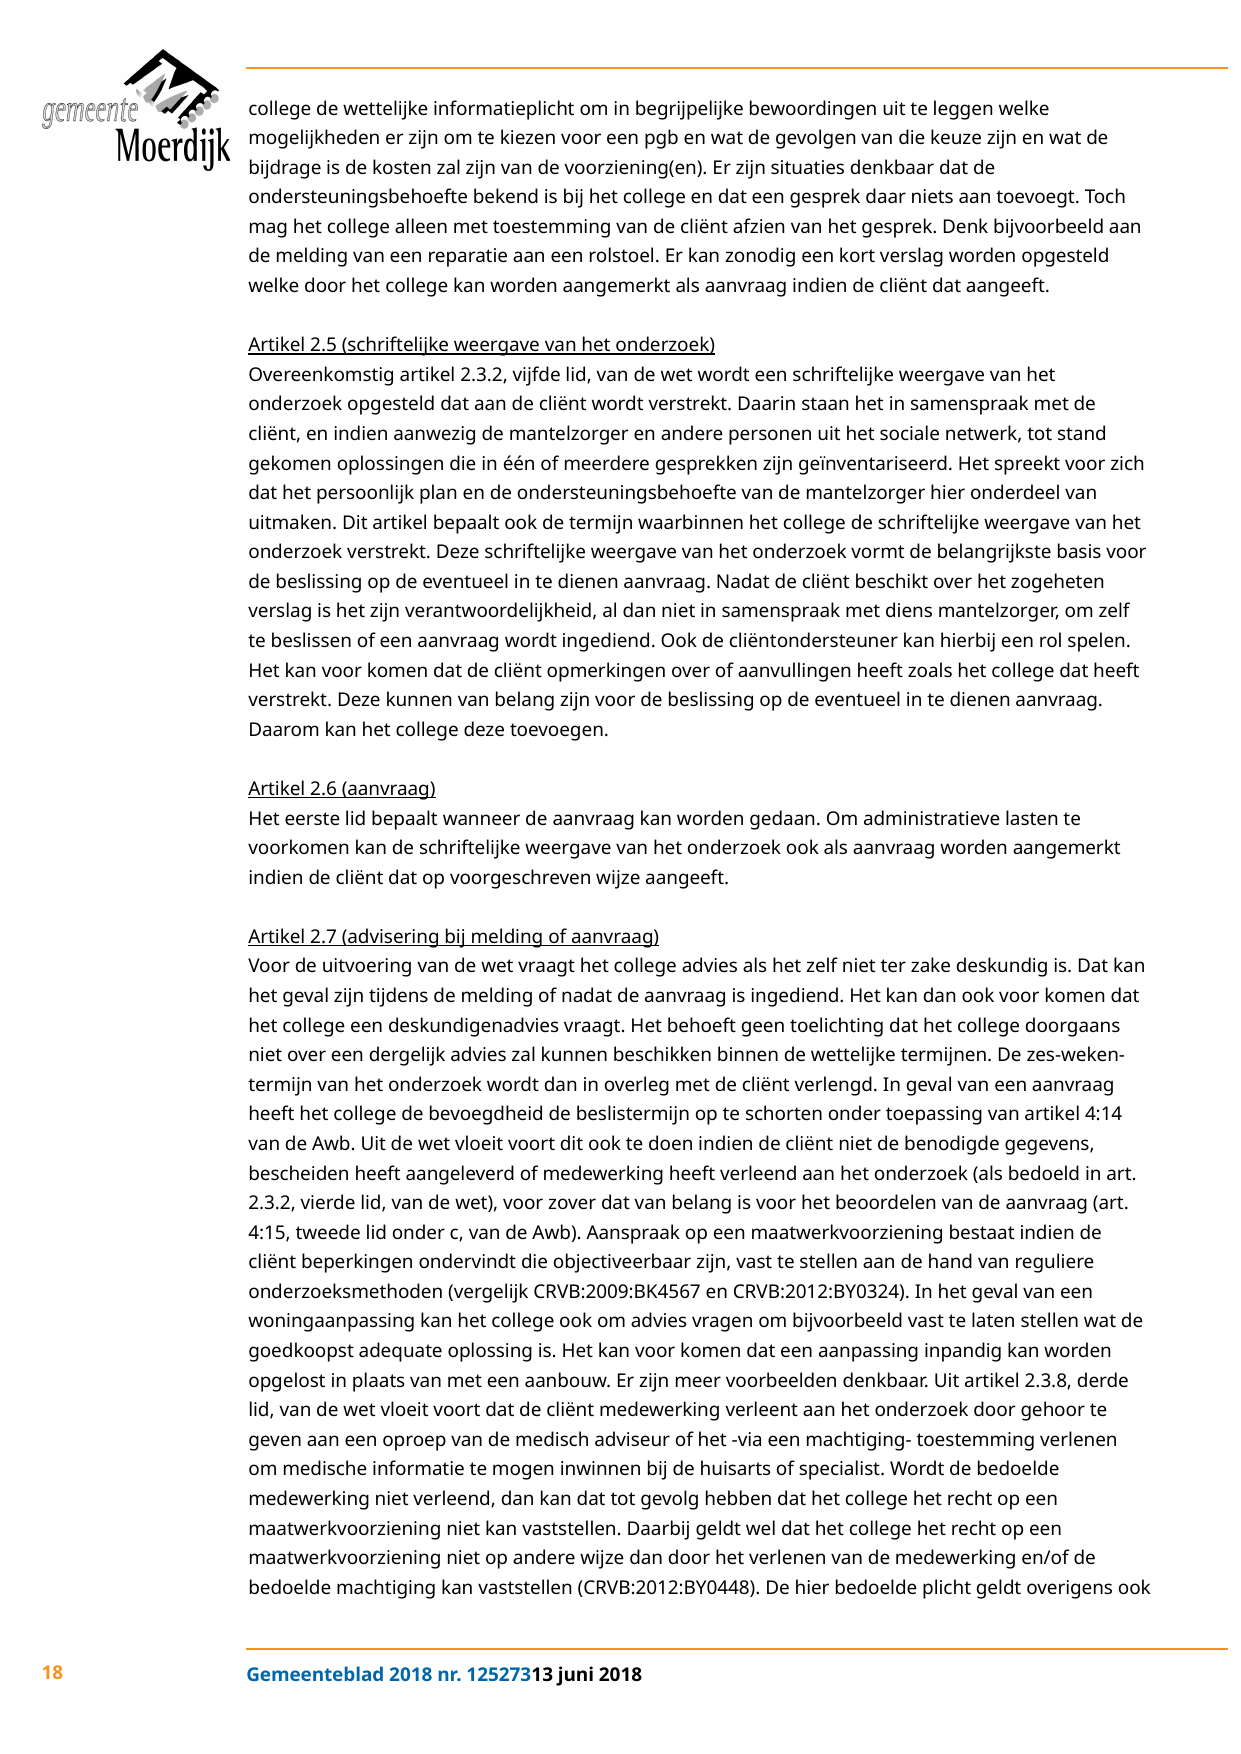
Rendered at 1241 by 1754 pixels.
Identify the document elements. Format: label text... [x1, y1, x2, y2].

text Artikel 2.6 (aanvraag) [248, 775, 1152, 801]
text Artikel 2.5 (schriftelijke weergave van het onderzoek) [248, 331, 1152, 357]
text Artikel 2.7 (advisering bij melding of aanvraag) [248, 923, 1152, 949]
picture [41, 47, 231, 172]
text college de wettelijke informatieplicht om in begrijpelijke bewoordingen uit te leggen welke mogelijkheden er zijn om te kiezen voor een pgb en wat de gevolgen van die keuze zijn en wat de bijdrage is de kosten zal zijn van de voorziening(en). Er zijn situaties denkbaar dat de ondersteuningsbehoefte bekend is bij het college en dat een gesprek daar niets aan toevoegt. Toch mag het college alleen met toestemming van de cliënt afzien van het gesprek. Denk bijvoorbeeld aan de melding van een reparatie aan een rolstoel. Er kan zonodig een kort verslag worden opgesteld welke door het college kan worden aangemerkt als aanvraag indien de cliënt dat aangeeft. [248, 95, 1152, 298]
text Voor de uitvoering van de wet vraagt het college advies als het zelf niet ter zake deskundig is. Dat kan het geval zijn tijdens de melding of nadat de aanvraag is ingediend. Het kan dan ook voor komen dat het college een deskundigenadvies vraagt. Het behoeft geen toelichting dat het college doorgaans niet over een dergelijk advies zal kunnen beschikken binnen de wettelijke termijnen. De zes-weken-termijn van het onderzoek wordt dan in overleg met de cliënt verlengd. In geval van een aanvraag heeft het college de bevoegdheid de beslistermijn op te schorten onder toepassing van artikel 4:14 van de Awb. Uit de wet vloeit voort dit ook te doen indien de cliënt niet de benodigde gegevens, bescheiden heeft aangeleverd of medewerking heeft verleend aan het onderzoek (als bedoeld in art. 2.3.2, vierde lid, van de wet), voor zover dat van belang is voor het beoordelen van de aanvraag (art. 4:15, tweede lid onder c, van de Awb). Aanspraak op een maatwerkvoorziening bestaat indien de cliënt beperkingen ondervindt die objectiveerbaar zijn, vast te stellen aan de hand van reguliere onderzoeksmethoden (vergelijk CRVB:2009:BK4567 en CRVB:2012:BY0324). In het geval van een woningaanpassing kan het college ook om advies vragen om bijvoorbeeld vast te laten stellen wat de goedkoopst adequate oplossing is. Het kan voor komen dat een aanpassing inpandig kan worden opgelost in plaats van met een aanbouw. Er zijn meer voorbeelden denkbaar. Uit artikel 2.3.8, derde lid, van de wet vloeit voort dat de cliënt medewerking verleent aan het onderzoek door gehoor te geven aan een oproep van de medisch adviseur of het -via een machtiging- toestemming verlenen om medische informatie te mogen inwinnen bij de huisarts of specialist. Wordt de bedoelde medewerking niet verleend, dan kan dat tot gevolg hebben dat het college het recht op een maatwerkvoorziening niet kan vaststellen. Daarbij geldt wel dat het college het recht op een maatwerkvoorziening niet op andere wijze dan door het verlenen van de medewerking en/of de bedoelde machtiging kan vaststellen (CRVB:2012:BY0448). De hier bedoelde plicht geldt overigens ook [248, 953, 1152, 1600]
text Overeenkomstig artikel 2.3.2, vijfde lid, van de wet wordt een schriftelijke weergave van het onderzoek opgesteld dat aan de cliënt wordt verstrekt. Daarin staan het in samenspraak met de cliënt, en indien aanwezig de mantelzorger en andere personen uit het sociale netwerk, tot stand gekomen oplossingen die in één of meerdere gesprekken zijn geïnventariseerd. Het spreekt voor zich dat het persoonlijk plan en de ondersteuningsbehoefte van de mantelzorger hier onderdeel van uitmaken. Dit artikel bepaalt ook de termijn waarbinnen het college de schriftelijke weergave van het onderzoek verstrekt. Deze schriftelijke weergave van het onderzoek vormt de belangrijkste basis voor de beslissing op de eventueel in te dienen aanvraag. Nadat de cliënt beschikt over het zogeheten verslag is het zijn verantwoordelijkheid, al dan niet in samenspraak met diens mantelzorger, om zelf te beslissen of een aanvraag wordt ingediend. Ook de cliëntondersteuner kan hierbij een rol spelen. Het kan voor komen dat de cliënt opmerkingen over of aanvullingen heeft zoals het college dat heeft verstrekt. Deze kunnen van belang zijn voor de beslissing op de eventueel in te dienen aanvraag. Daarom kan het college deze toevoegen. [248, 361, 1152, 742]
text Het eerste lid bepaalt wanneer de aanvraag kan worden gedaan. Om administratieve lasten te voorkomen kan de schriftelijke weergave van het onderzoek ook als aanvraag worden aangemerkt indien de cliënt dat op voorgeschreven wijze aangeeft. [248, 805, 1152, 890]
